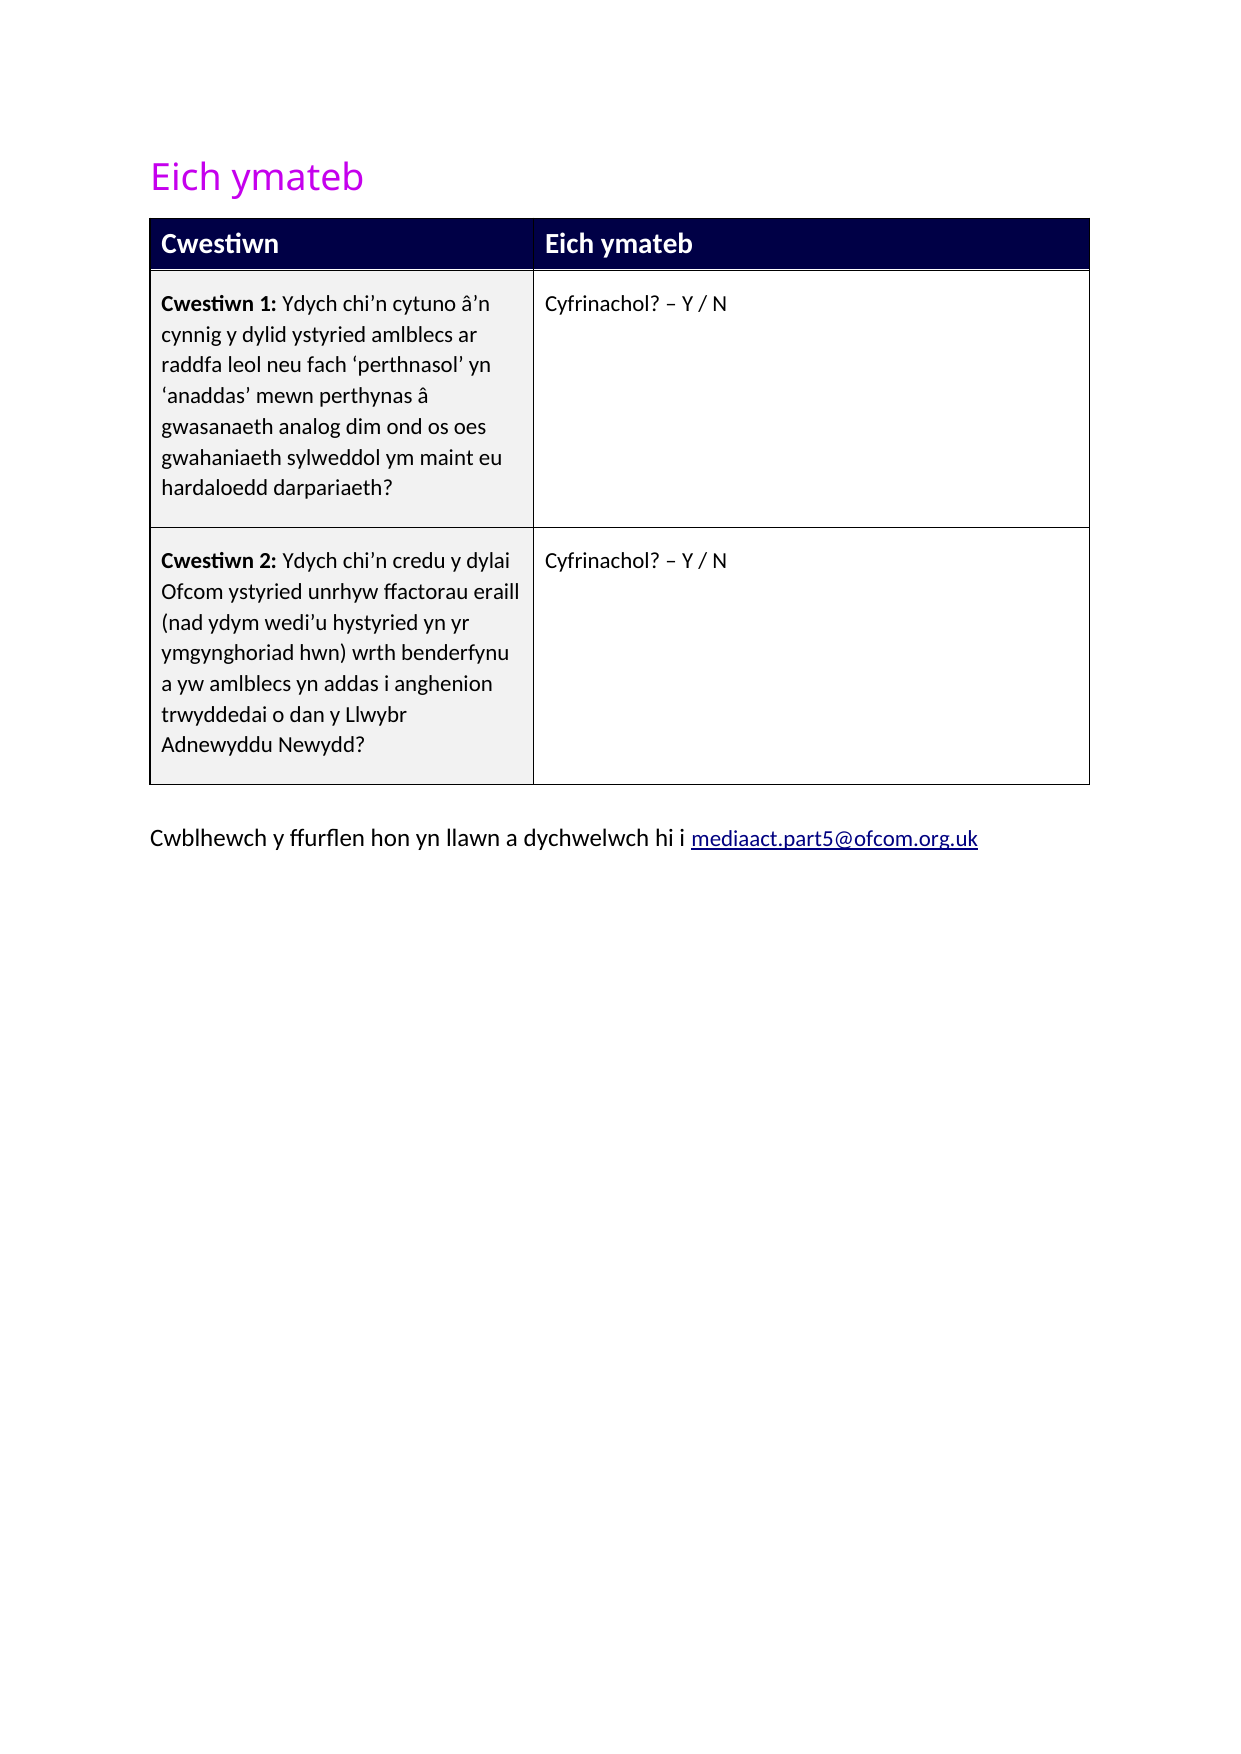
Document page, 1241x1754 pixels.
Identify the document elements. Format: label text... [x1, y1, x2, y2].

table_header Cwestiwn [151, 219, 533, 269]
text Cwblhewch y ffurflen hon yn llawn a dychwelwch hi i mediaact.part5@ofcom.org.uk [150, 822, 1090, 853]
table_cell Cwestiwn 2: Ydych chi’n credu y dylai Ofcom ystyried unrhyw ffactorau eraill (nad ydym wedi’u hystyried yn yr ymgynghoriad hwn) wrth benderfynu a yw amlblecs yn addas i anghenion trwyddedai o dan y Llwybr Adnewyddu Newydd? [151, 528, 533, 784]
table_cell Cwestiwn 1: Ydych chi’n cytuno â’n cynnig y dylid ystyried amlblecs ar raddfa leol neu fach ‘perthnasol’ yn ‘anaddas’ mewn perthynas â gwasanaeth analog dim ond os oes gwahaniaeth sylweddol ym maint eu hardaloedd darpariaeth? [151, 271, 533, 527]
subtitle Eich ymateb [150, 150, 1090, 201]
table_cell Cyfrinachol? – Y / N [534, 271, 1089, 527]
table_cell Cyfrinachol? – Y / N [534, 528, 1089, 784]
table_header Eich ymateb [534, 219, 1089, 269]
